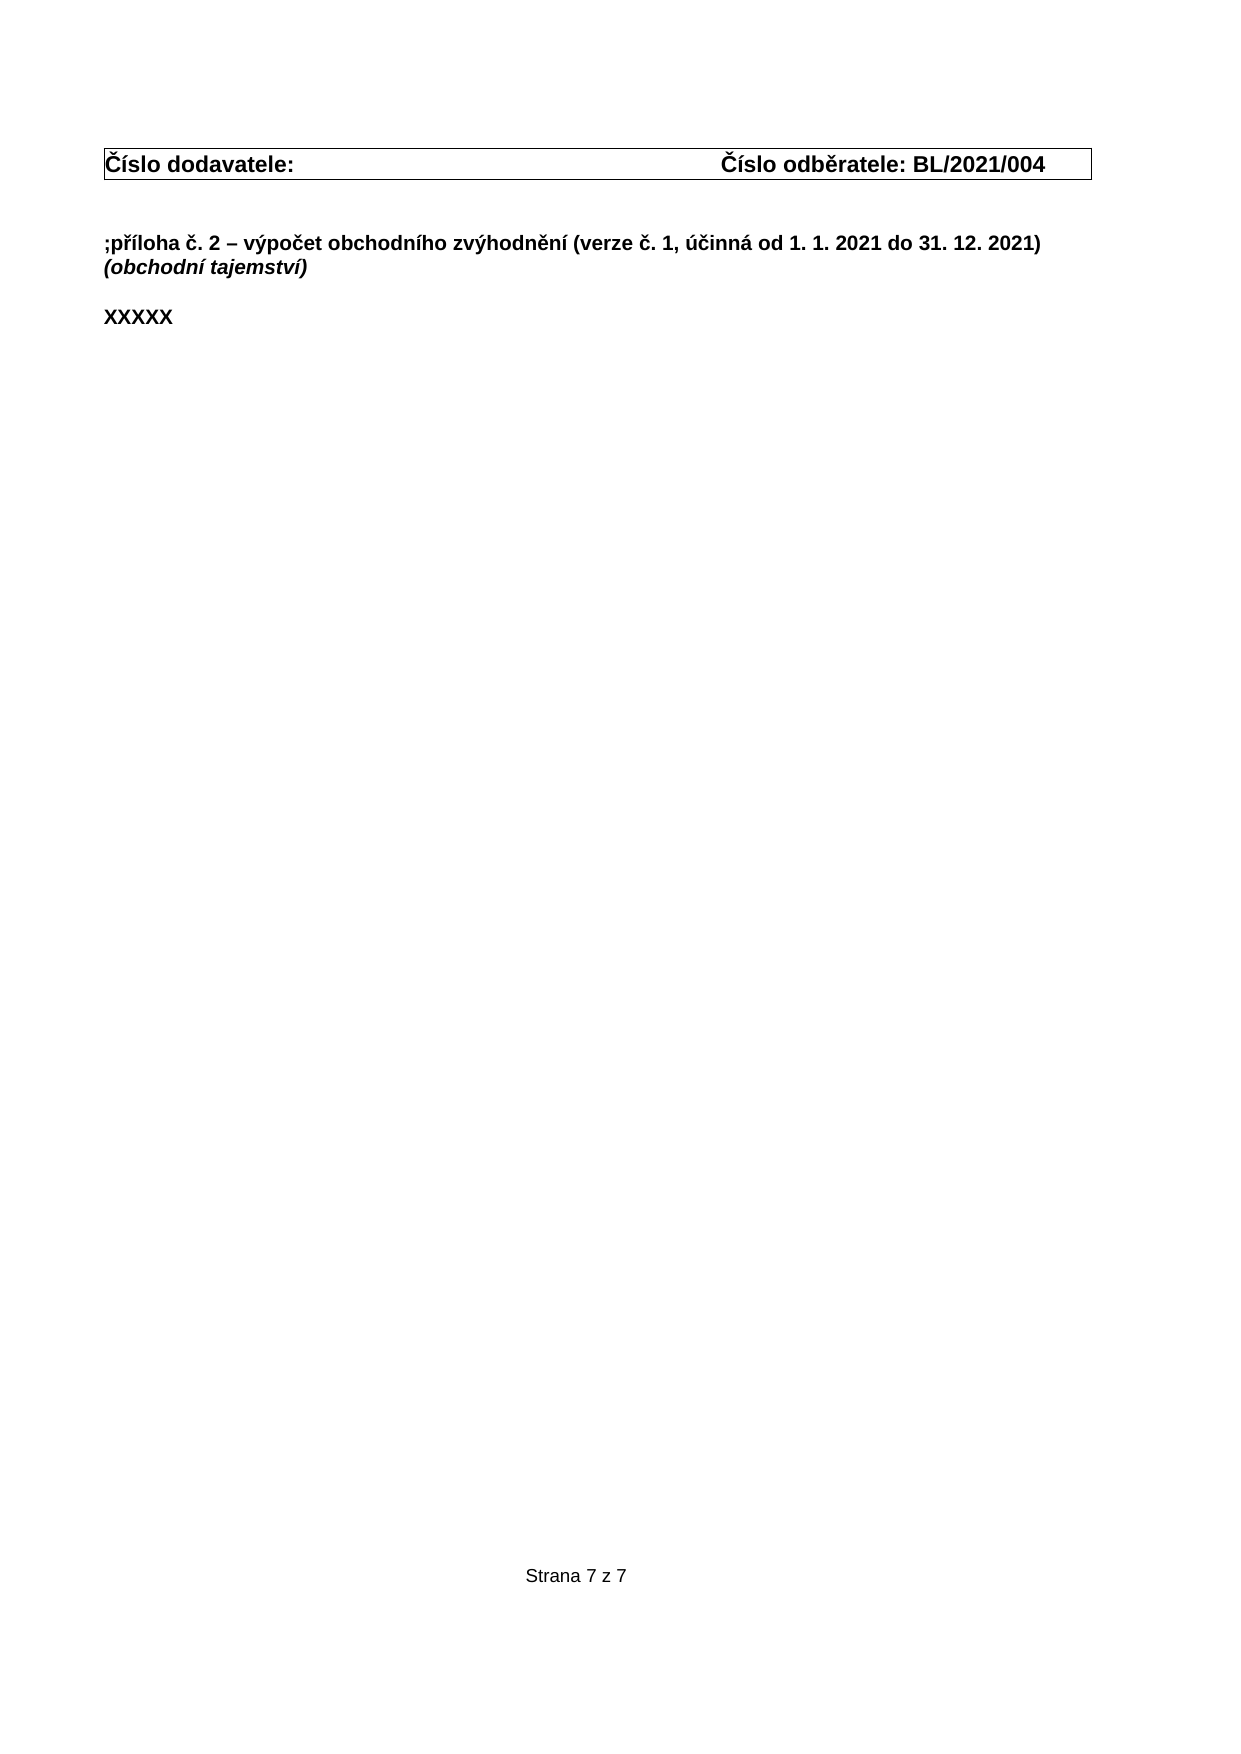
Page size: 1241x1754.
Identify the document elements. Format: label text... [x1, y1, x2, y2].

text XXXXX [103, 305, 1092, 329]
text ;příloha č. 2 – výpočet obchodního zvýhodnění (verze č. 1, účinná od 1. 1. 2021 do 31. 12. 2021) (obchodní tajemství) [103, 231, 1092, 278]
